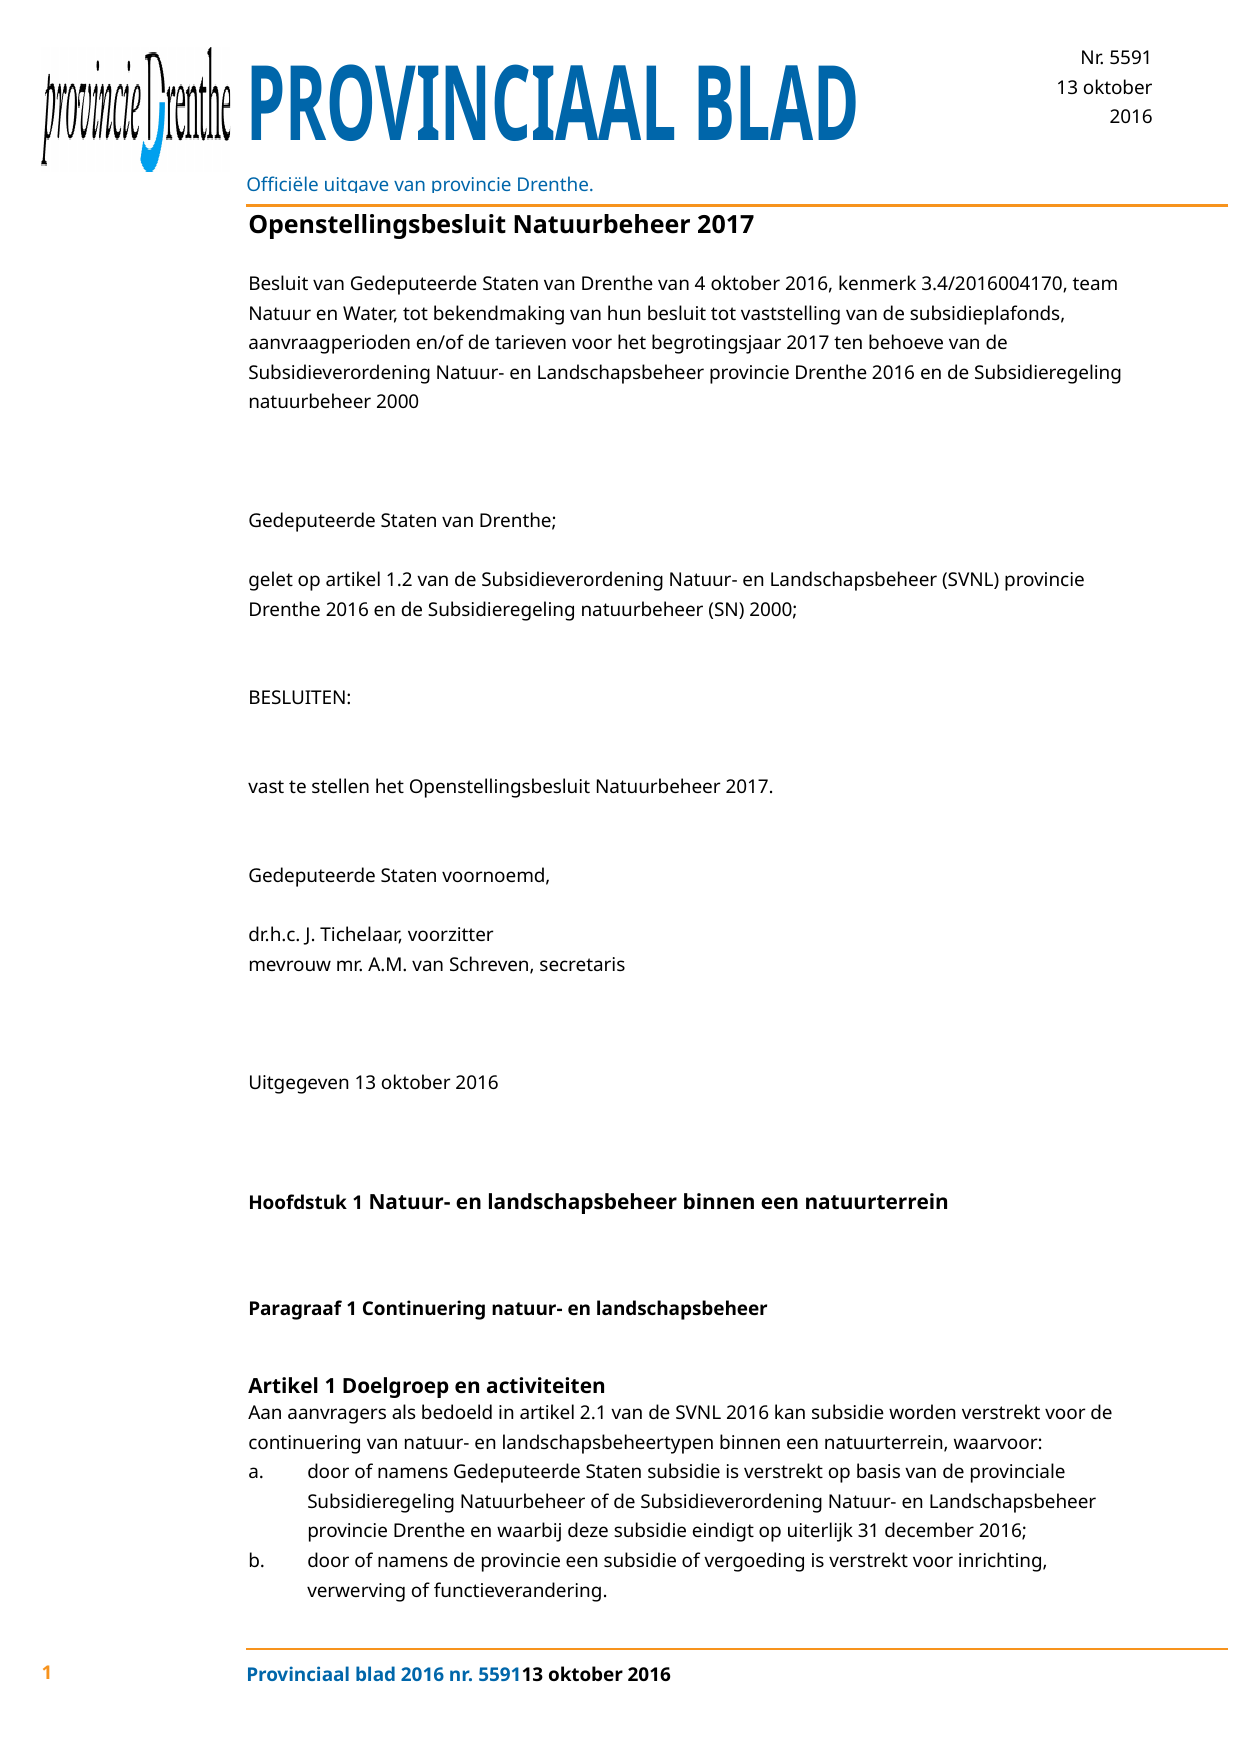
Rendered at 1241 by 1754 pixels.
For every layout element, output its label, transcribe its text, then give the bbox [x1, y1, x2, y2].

text BESLUITEN: [248, 684, 1152, 710]
text mevrouw mr. A.M. van Schreven, secretaris [248, 951, 1152, 976]
text Uitgegeven 13 oktober 2016 [248, 1069, 1152, 1095]
text Gedeputeerde Staten voornoemd, [248, 862, 1152, 888]
list door of namens de provincie een subsidie of vergoeding is verstrekt voor inrichting, verwerving of functieverandering. [248, 1547, 1152, 1602]
text Artikel 1 Doelgroep en activiteiten [248, 1371, 1152, 1399]
text Aan aanvragers als bedoeld in artikel 2.1 van de SVNL 2016 kan subsidie worden verstrekt voor de continuering van natuur- en landschapsbeheertypen binnen een natuurterrein, waarvoor: [248, 1399, 1152, 1454]
picture [41, 47, 231, 172]
text dr.h.c. J. Tichelaar, voorzitter [248, 921, 1152, 947]
list door of namens Gedeputeerde Staten subsidie is verstrekt op basis van de provinciale Subsidieregeling Natuurbeheer of de Subsidieverordening Natuur- en Landschapsbeheer provincie Drenthe en waarbij deze subsidie eindigt op uiterlijk 31 december 2016; [248, 1458, 1152, 1543]
text Hoofdstuk 1 Natuur- en landschapsbeheer binnen een natuurterrein [248, 1187, 1152, 1216]
text Besluit van Gedeputeerde Staten van Drenthe van 4 oktober 2016, kenmerk 3.4/2016004170, team Natuur en Water, tot bekendmaking van hun besluit tot vaststelling van de subsidieplafonds, aanvraagperioden en/of de tarieven voor het begrotingsjaar 2017 ten behoeve van de Subsidieverordening Natuur- en Landschapsbeheer provincie Drenthe 2016 en de Subsidieregeling natuurbeheer 2000 [248, 270, 1152, 414]
text Openstellingsbesluit Natuurbeheer 2017 [248, 207, 1152, 241]
text gelet op artikel 1.2 van de Subsidieverordening Natuur- en Landschapsbeheer (SVNL) provincie Drenthe 2016 en de Subsidieregeling natuurbeheer (SN) 2000; [248, 566, 1152, 621]
text Gedeputeerde Staten van Drenthe; [248, 507, 1152, 533]
text Paragraaf 1 Continuering natuur- en landschapsbeheer [248, 1295, 1152, 1320]
text vast te stellen het Openstellingsbesluit Natuurbeheer 2017. [248, 773, 1152, 799]
